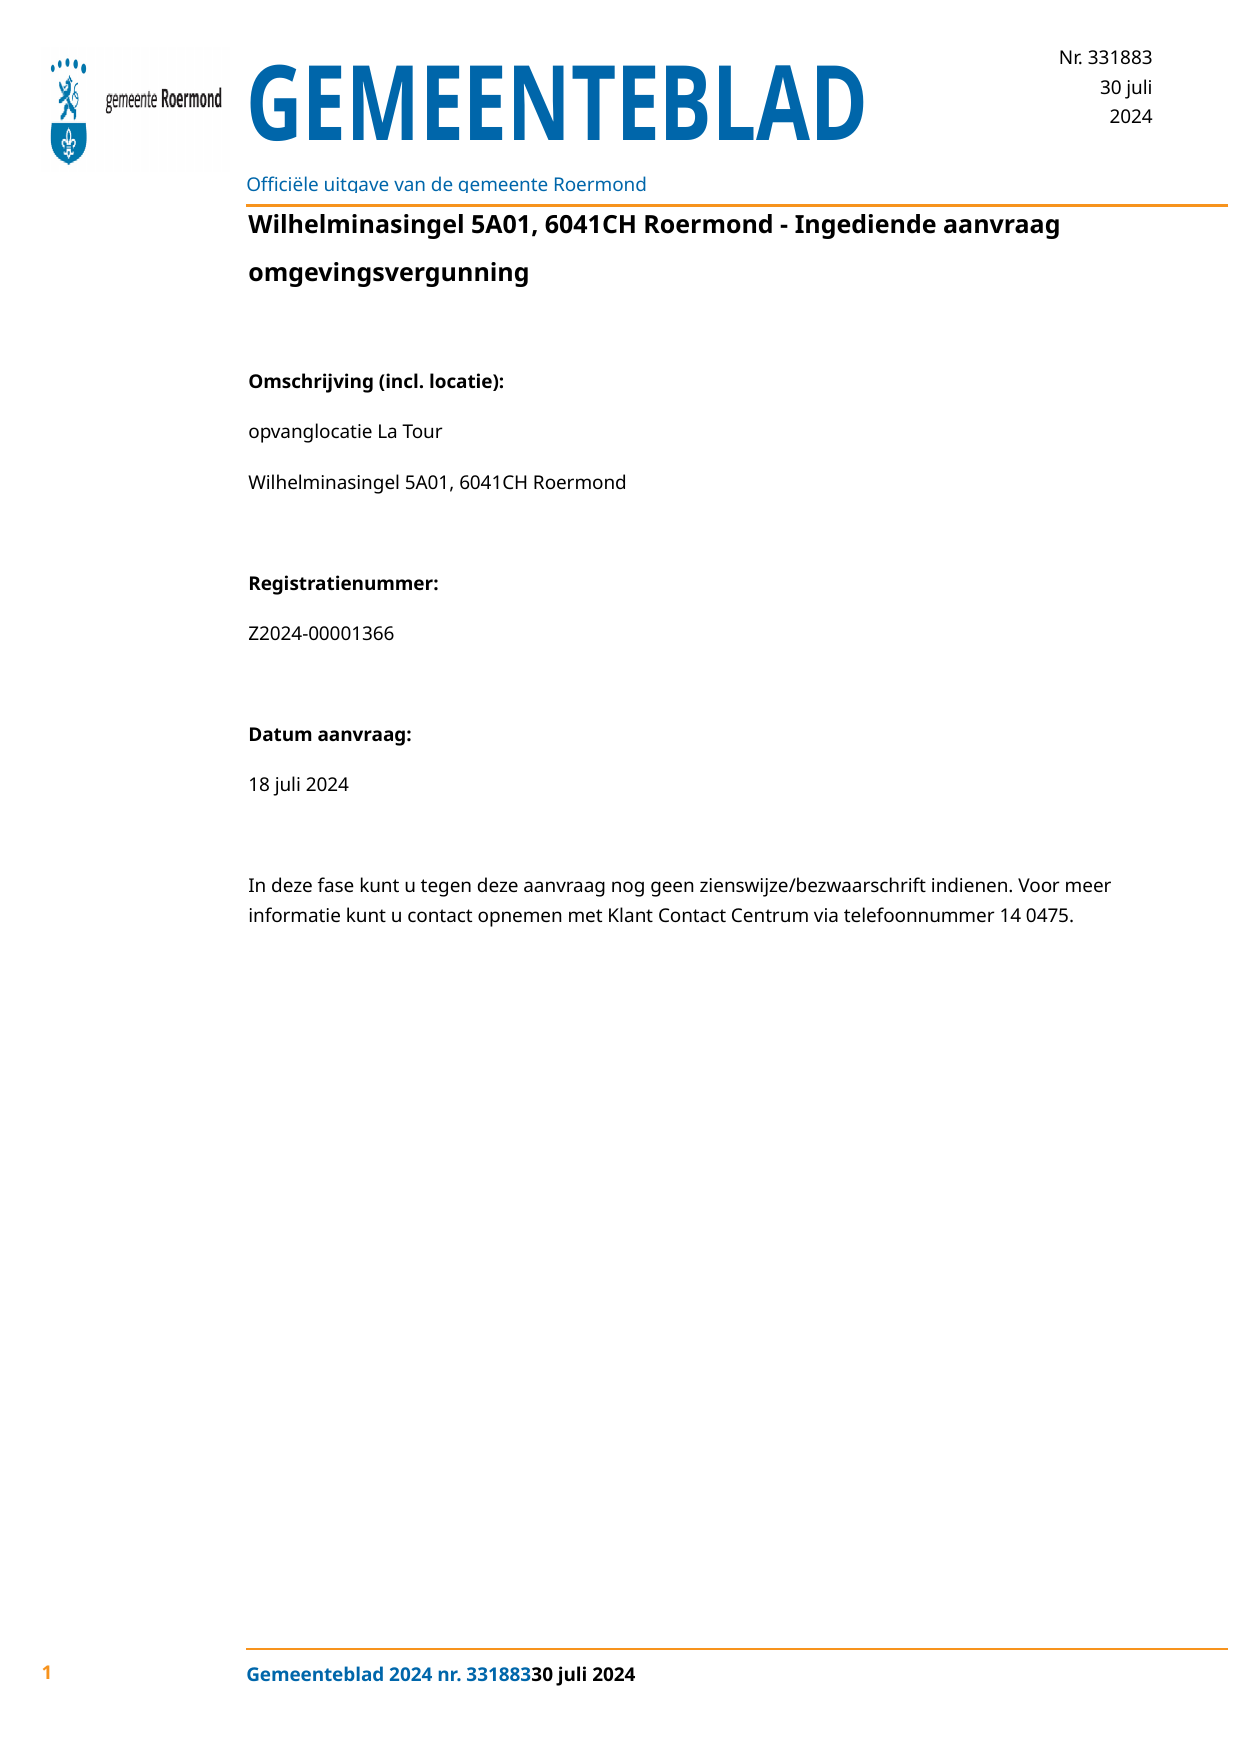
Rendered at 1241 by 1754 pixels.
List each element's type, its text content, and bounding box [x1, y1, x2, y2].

picture [41, 47, 231, 172]
text In deze fase kunt u tegen deze aanvraag nog geen zienswijze/bezwaarschrift indienen. Voor meer informatie kunt u contact opnemen met Klant Contact Centrum via telefoonnummer 14 0475. [248, 872, 1152, 928]
text Omschrijving (incl. locatie): [248, 368, 1152, 394]
text 18 juli 2024 [248, 772, 1152, 797]
text Datum aanvraag: [248, 721, 1152, 747]
text opvanglocatie La Tour [248, 419, 1152, 444]
text Z2024-00001366 [248, 620, 1152, 646]
text Wilhelminasingel 5A01, 6041CH Roermond - Ingediende aanvraag omgevingsvergunning [248, 207, 1152, 288]
text Wilhelminasingel 5A01, 6041CH Roermond [248, 469, 1152, 495]
text Registratienummer: [248, 570, 1152, 596]
